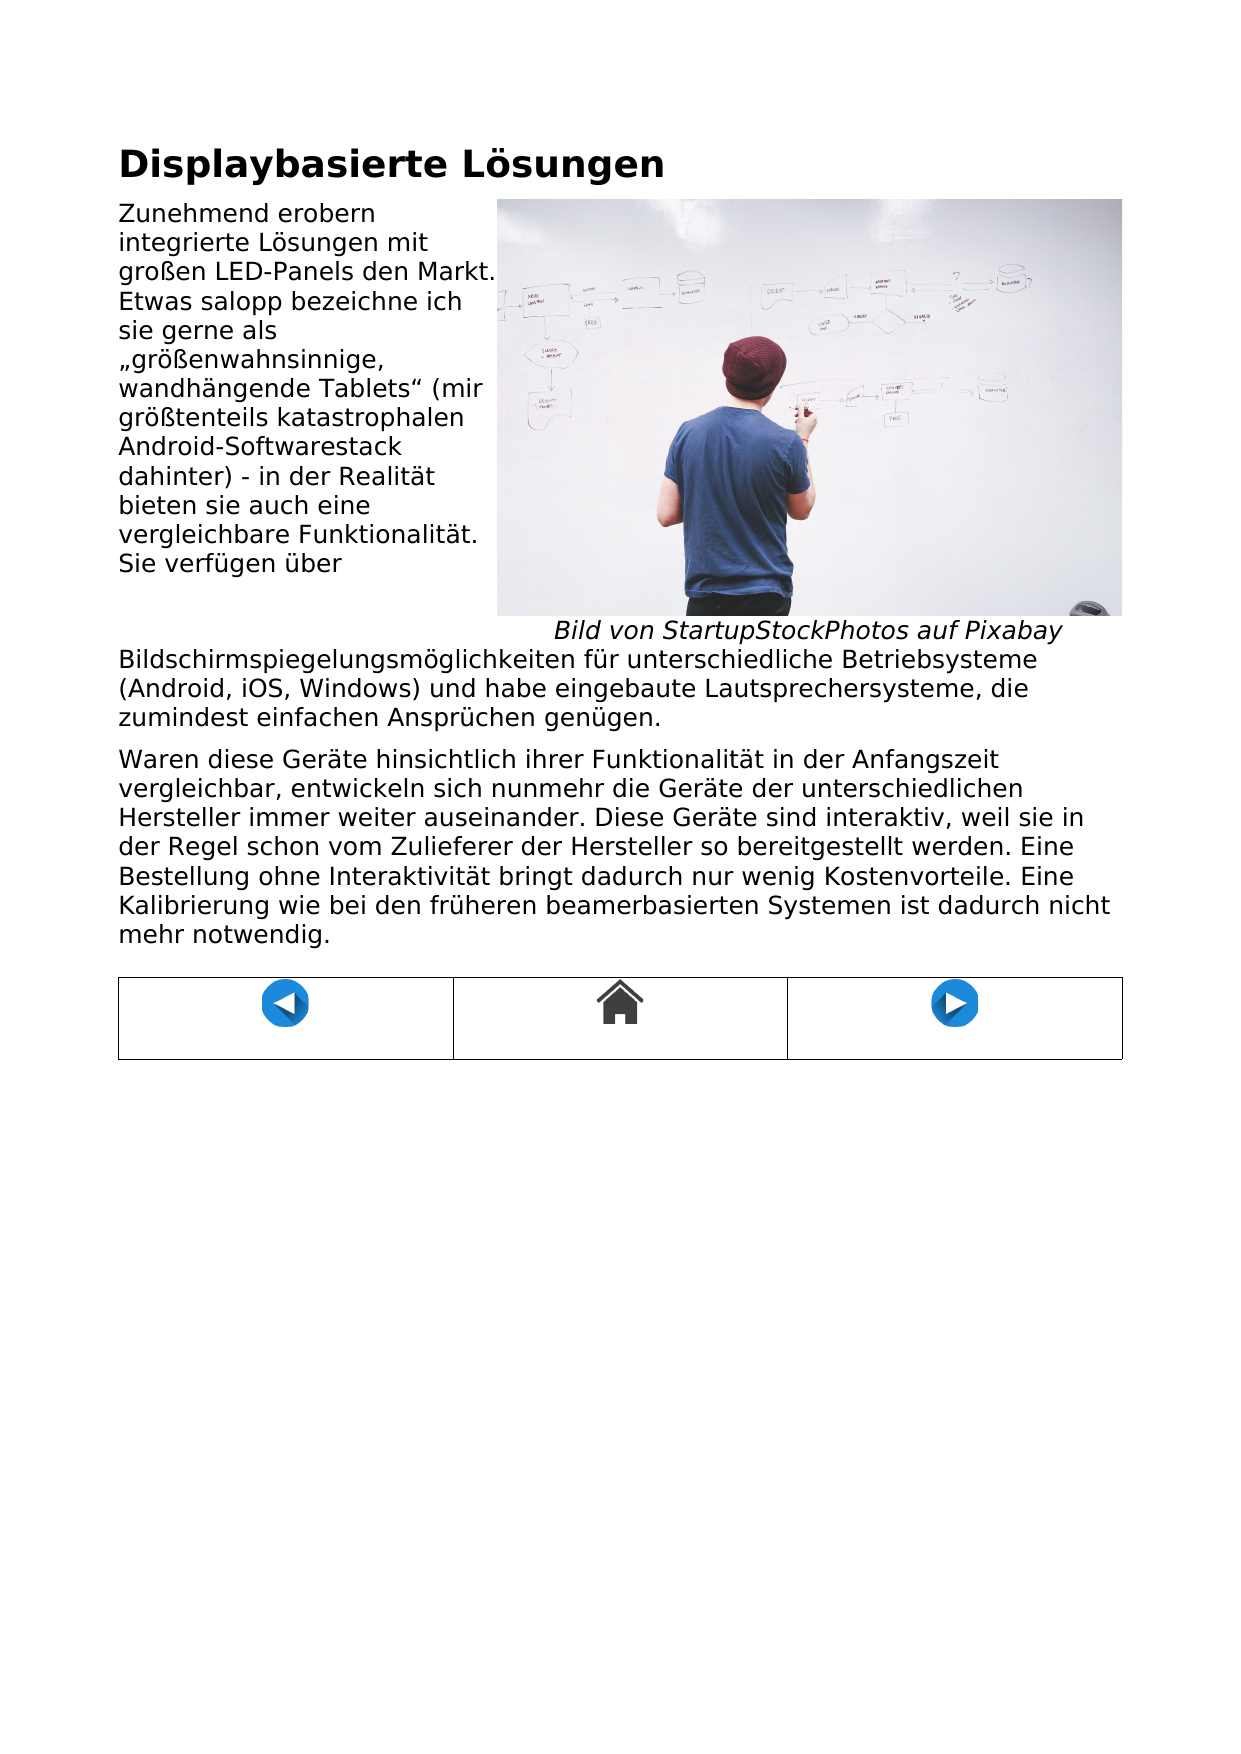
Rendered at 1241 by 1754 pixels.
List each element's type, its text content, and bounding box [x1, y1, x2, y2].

table_header [788, 978, 1122, 1058]
text Waren diese Geräte hinsichtlich ihrer Funktionalität in der Anfangszeit vergleichbar, entwickeln sich nunmehr die Geräte der unterschiedlichen Hersteller immer weiter auseinander. Diese Geräte sind interaktiv, weil sie in der Regel schon vom Zulieferer der Hersteller so bereitgestellt werden. Eine Bestellung ohne Interaktivität bringt dadurch nur wenig Kostenvorteile. Eine Kalibrierung wie bei den früheren beamerbasierten Systemen ist dadurch nicht mehr notwendig. [118, 745, 1122, 949]
picture [596, 979, 644, 1024]
text Bild von StartupStockPhotos auf Pixabay [497, 616, 1122, 645]
table_header [454, 978, 787, 1058]
text Zunehmend erobern integrierte Lösungen mit großen LED-Panels den Markt. Etwas salopp bezeichne ich sie gerne als „größenwahnsinnige, wandhängende Tablets“ (mir größtenteils katastrophalen Android-Softwarestack dahinter) - in der Realität bieten sie auch eine vergleichbare Funktionalität. Sie verfügen über Bildschirmspiegelungsmöglichkeiten für unterschiedliche Betriebsysteme (Android, iOS, Windows) und habe eingebaute Lautsprechersysteme, die zumindest einfachen Ansprüchen genügen. [118, 199, 1122, 733]
table_header [119, 978, 453, 1058]
subtitle Displaybasierte Lösungen [118, 143, 1122, 187]
picture [262, 979, 309, 1027]
picture [931, 979, 979, 1027]
picture [497, 199, 1123, 616]
